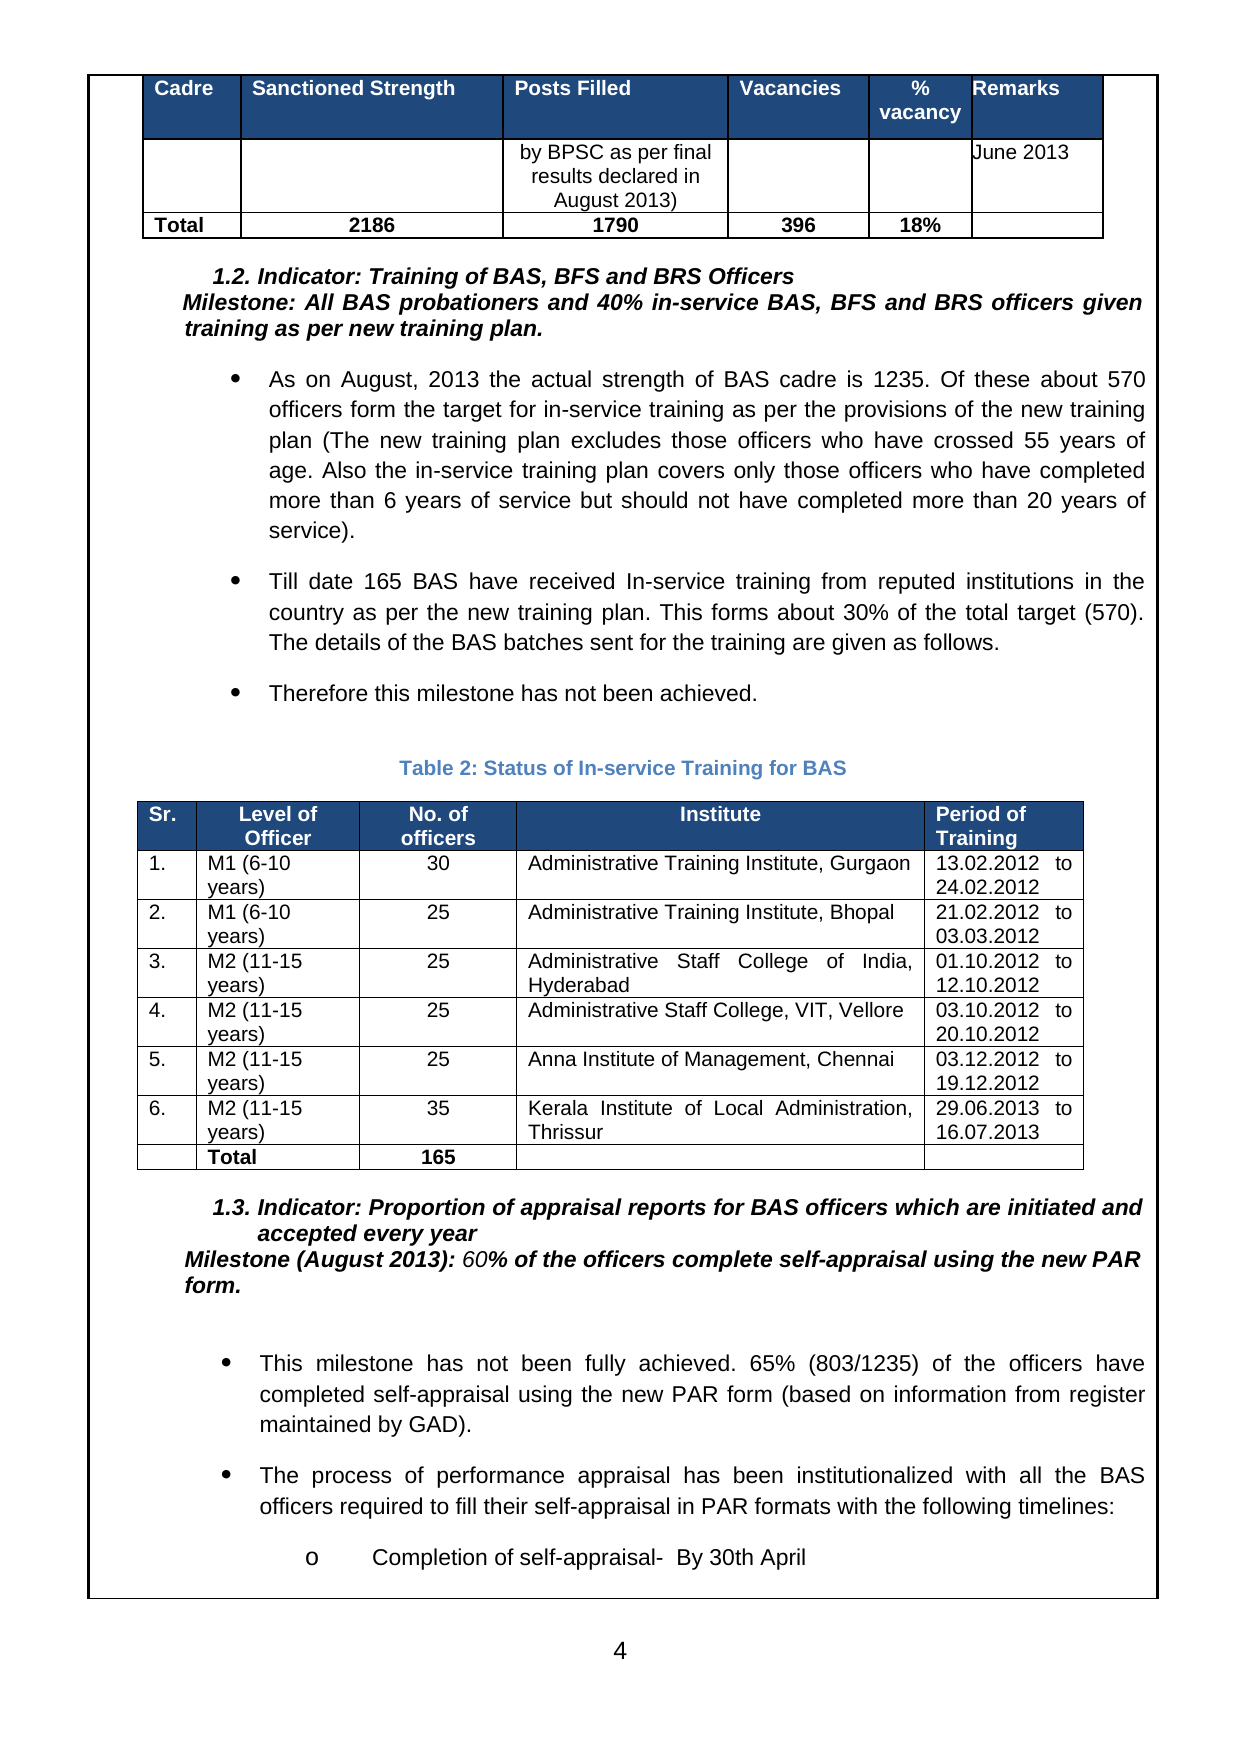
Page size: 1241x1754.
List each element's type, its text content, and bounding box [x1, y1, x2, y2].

table_cell 25 [360, 900, 516, 948]
table_cell 2186 [242, 213, 502, 237]
table_cell 165 [360, 1145, 516, 1168]
table_cell 21.02.2012 to 03.03.2012 [925, 900, 1083, 948]
table_cell 25 [360, 998, 516, 1046]
table_cell [729, 140, 868, 212]
table_cell 01.10.2012 to 12.10.2012 [925, 949, 1083, 997]
table_cell Administrative Training Institute, Bhopal [517, 900, 924, 948]
table_cell Administrative Staff College, VIT, Vellore [517, 998, 924, 1046]
table_header No. of officers [360, 802, 516, 850]
table_cell 29.06.2013 to 16.07.2013 [925, 1096, 1083, 1143]
table_cell 03.10.2012 to 20.10.2012 [925, 998, 1083, 1046]
table_header Cadre [144, 76, 240, 138]
table_cell [925, 1145, 1083, 1168]
table_cell M1 (6-10 years) [197, 851, 359, 899]
table_cell 25 [360, 949, 516, 997]
table_cell [517, 1145, 924, 1168]
table_cell 30 [360, 851, 516, 899]
table_cell Anna Institute of Management, Chennai [517, 1047, 924, 1094]
table_cell M2 (11-15 years) [197, 998, 359, 1046]
table_cell 03.12.2012 to 19.12.2012 [925, 1047, 1083, 1094]
table_header Posts Filled [504, 76, 727, 138]
table_cell M2 (11-15 years) [197, 1047, 359, 1094]
table_cell 35 [360, 1096, 516, 1143]
table_header Institute [517, 802, 924, 850]
table_header Level of Officer [197, 802, 359, 850]
table_cell [138, 1145, 196, 1168]
table_cell by BPSC as per final results declared in August 2013) [504, 140, 727, 212]
table_cell M1 (6-10 years) [197, 900, 359, 948]
table_cell 18% [870, 213, 971, 237]
table_cell Total [144, 213, 240, 237]
table_cell 25 [360, 1047, 516, 1094]
table_cell [973, 213, 1102, 237]
table_cell [870, 140, 971, 212]
table_cell 4. [138, 998, 196, 1046]
table_cell [144, 140, 240, 212]
table_header % vacancy [870, 76, 971, 138]
table_header Sr. [138, 802, 196, 850]
table_header Vacancies [729, 76, 868, 138]
table_cell June 2013 [973, 140, 1102, 212]
table_cell 1. [138, 851, 196, 899]
table_cell 13.02.2012 to 24.02.2012 [925, 851, 1083, 899]
table_cell M2 (11-15 years) [197, 949, 359, 997]
table_header Period of Training [925, 802, 1083, 850]
table_cell [242, 140, 502, 212]
table_header Sanctioned Strength [242, 76, 502, 138]
table_cell 1790 [504, 213, 727, 237]
table_cell 2. [138, 900, 196, 948]
table_cell 396 [729, 213, 868, 237]
table_cell 3. [138, 949, 196, 997]
table_cell Total [197, 1145, 359, 1168]
table_cell Administrative Training Institute, Gurgaon [517, 851, 924, 899]
table_cell 5. [138, 1047, 196, 1094]
table_cell Administrative Staff College of India, Hyderabad [517, 949, 924, 997]
table_cell Kerala Institute of Local Administration, Thrissur [517, 1096, 924, 1143]
table_header Remarks [973, 76, 1102, 138]
table_cell M2 (11-15 years) [197, 1096, 359, 1143]
table_cell Progress against expected results: Indicator: Proportion of vacancies against currently sanctioned strength for Bihar Administrative Service (BAS), Bihar Financial Service (BFS) and Bihar Registration Service (BRS) cadres Milestone (August 2013): Less than 25% (Baseline ~ 50%) Based on restructuring of BAS, the entry level of a BAS officer has been upgraded from that of a Block Development Officer (BDO)/ Circle Officer (CO) to Sub-Divisional Officer (SDO) resulting in a surplus of 403 officers as on August 2013 against the new sanctioned strength. GAD has notified 403 positions as floating posts to accommodate the surplus officers. For the BRS cadre, with the final selection of 56 probationers by BPSC in August 2013 the final vacancies in the Department have reduced to 5%. For the BFS cadre, though 83 probationers have been finally selected by BSPC (August 2013), due to creation of additional 258 new posts in June 2013, the overall vacancy has increased to 47% compared to that reported in last review. Therefore, the milestone has been achieved for BAS and BRS and overall, though has not been met for BFS. Table 1: Sanctioned and filled positions for BAS, BRS and BFS (as on August 2013) Indicator: Training of BAS, BFS and BRS Officers Milestone: All BAS probationers and 40% in-service BAS, BFS and BRS officers given training as per new training plan. As on August, 2013 the actual strength of BAS cadre is 1235. Of these about 570 officers form the target for in-service training as per the provisions of the new training plan (The new training plan excludes those officers who have crossed 55 years of age. Also the in-service training plan covers only those officers who have completed more than 6 years of service but should not have completed more than 20 years of service). Till date 165 BAS have received In-service training from reputed institutions in the country as per the new training plan. This forms about 30% of the total target (570). The details of the BAS batches sent for the training are given as follows. Therefore this milestone has not been achieved. Table 2: Status of In-service Training for BAS Indicator: Proportion of appraisal reports for BAS officers which are initiated and accepted every year Milestone (August 2013): 60% of the officers complete self-appraisal using the new PAR form. This milestone has not been fully achieved. 65% (803/1235) of the officers have completed self-appraisal using the new PAR form (based on information from register maintained by GAD). The process of performance appraisal has been institutionalized with all the BAS officers required to fill their self-appraisal in PAR formats with the following timelines: Completion of self-appraisal- By 30th April Completion of review/ acceptance- By 30th September Indicator: Establishment of a Centre for Good Governance (CGG) Milestone (August 2013): CGG staffed and provides technical & research support to GoB departments. The CGG was constituted by GoB resolution dated 22.11.2011. Its Governing Council (GC) was reconstituted by GoB resolution dated 8.8.2012 and operates out of Lalit Bhavan, Patna. Total 88 Posts have been sanctioned by Cabinet including 4 management committee members, 30 subject matter experts, 5 administration and finance personnel and 49 support staffs. Management Committee members in position comprising Director General (Senior IAS officer), Director-Governance (IAS officer). However, further recruitment is yet to be completed. Deputy Director Administration and Deputy Director Finance (both BAS officers). The first GC meeting was held under the Chairmanship of Chief Minister (CM) on the 22nd of February 2013 to discuss the matters of official business. Human Resources (HR) Manual, Procurement Manual and Finance & Accounts Manual have been finalized by the Governing Body headed by CM, vetted by the Finance Department, GoB and is awaiting State Cabinet clearance. Job responsibilities mapped to educational qualifications and work experience have been defined for the created posts approved by Management Committee. An HR agency has been identified to provide recruitment support for CGG society. Budgetary provisions in the form of Grant in Aid of Rs. 5 crores for CGG Society has been made under the Departmental Budget (GAD) for FY 2013 -14. Although progress has been made, the milestone has not been fully achieved. Recommendations: GTAST to follow up with GAD on inclusion of BFS/BRS officers in the new training plan. GoB should accelerate the staffing process and funds allocation for CGG besides setting up mechanism for engagement of CGG with BPSM. Old performance appraisal system to be phased out immediately with making the new PAR format mandatory Impact Weighting (%): 30% Revised since last Annual Review? Y Risk: Low Revised since last Annual Review? N [90, 76, 1156, 1598]
table_cell 6. [138, 1096, 196, 1143]
